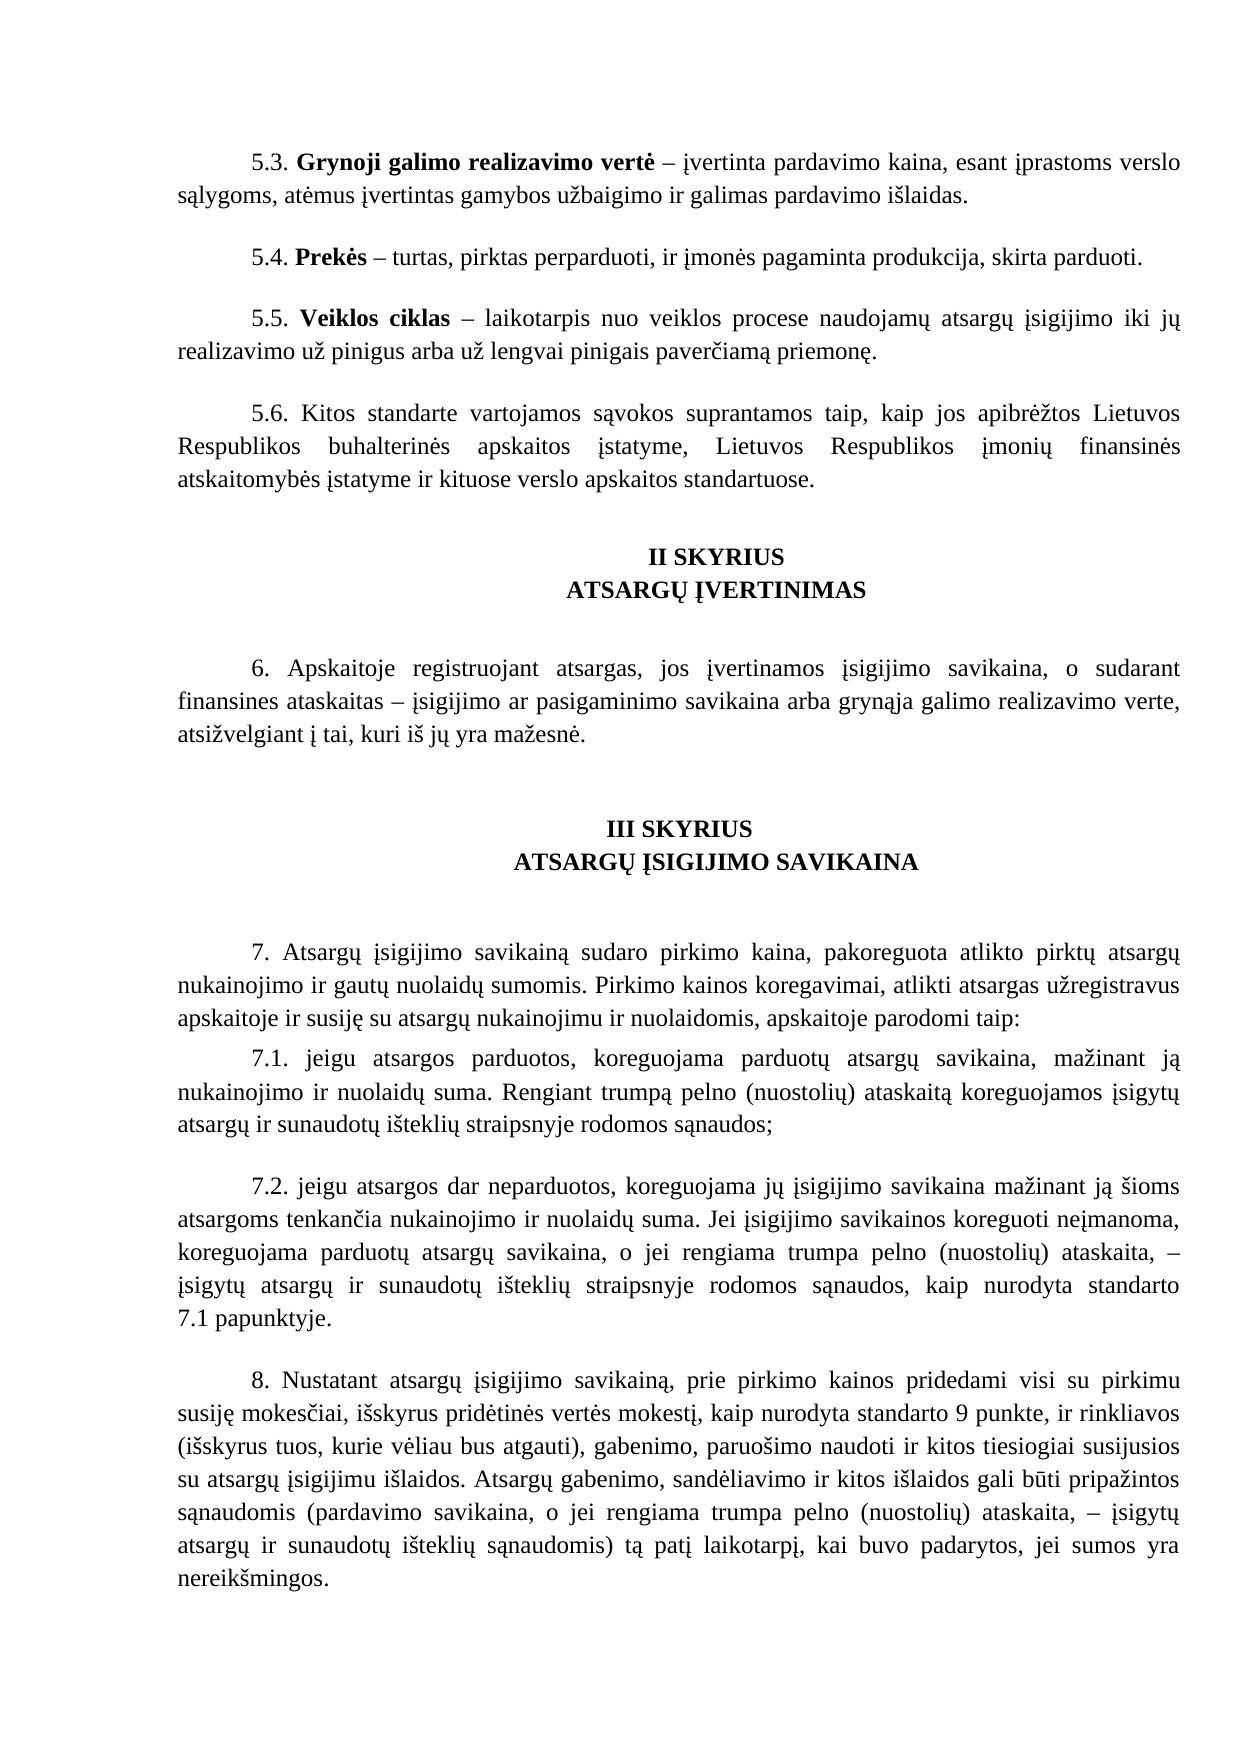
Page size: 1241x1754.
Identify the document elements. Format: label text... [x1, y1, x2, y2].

text 7.2. jeigu atsargos dar neparduotos, koreguojama jų įsigijimo savikaina mažinant ją šioms atsargoms tenkančia nukainojimo ir nuolaidų suma. Jei įsigijimo savikainos koreguoti neįmanoma, koreguojama parduotų atsargų savikaina, o jei rengiama trumpa pelno (nuostolių) ataskaita, – įsigytų atsargų ir sunaudotų išteklių straipsnyje rodomos sąnaudos, kaip nurodyta standarto 7.1 papunktyje. [177, 1171, 1181, 1332]
text 7.1. jeigu atsargos parduotos, koreguojama parduotų atsargų savikaina, mažinant ją nukainojimo ir nuolaidų suma. Rengiant trumpą pelno (nuostolių) ataskaitą koreguojamos įsigytų atsargų ir sunaudotų išteklių straipsnyje rodomos sąnaudos; [177, 1043, 1181, 1138]
text 5.3. Grynoji galimo realizavimo vertė – įvertinta pardavimo kaina, esant įprastoms verslo sąlygoms, atėmus įvertintas gamybos užbaigimo ir galimas pardavimo išlaidas. [177, 147, 1181, 209]
text ATSARGŲ ĮVERTINIMAS [252, 575, 1181, 604]
text III SKYRIUS [177, 814, 1181, 843]
text 7. Atsargų įsigijimo savikainą sudaro pirkimo kaina, pakoreguota atlikto pirktų atsargų nukainojimo ir gautų nuolaidų sumomis. Pirkimo kainos koregavimai, atlikti atsargas užregistravus apskaitoje ir susiję su atsargų nukainojimu ir nuolaidomis, apskaitoje parodomi taip: [177, 937, 1181, 1032]
text 5.4. Prekės – turtas, pirktas perparduoti, ir įmonės pagaminta produkcija, skirta parduoti. [177, 242, 1181, 270]
text ATSARGŲ ĮSIGIJIMO SAVIKAINA [252, 847, 1181, 876]
text 5.5. Veiklos ciklas – laikotarpis nuo veiklos procese naudojamų atsargų įsigijimo iki jų realizavimo už pinigus arba už lengvai pinigais paverčiamą priemonę. [177, 303, 1181, 365]
text 8. Nustatant atsargų įsigijimo savikainą, prie pirkimo kainos pridedami visi su pirkimu susiję mokesčiai, išskyrus pridėtinės vertės mokestį, kaip nurodyta standarto 9 punkte, ir rinkliavos (išskyrus tuos, kurie vėliau bus atgauti), gabenimo, paruošimo naudoti ir kitos tiesiogiai susijusios su atsargų įsigijimu išlaidos. Atsargų gabenimo, sandėliavimo ir kitos išlaidos gali būti pripažintos sąnaudomis (pardavimo savikaina, o jei rengiama trumpa pelno (nuostolių) ataskaita, – įsigytų atsargų ir sunaudotų išteklių sąnaudomis) tą patį laikotarpį, kai buvo padarytos, jei sumos yra nereikšmingos. [177, 1365, 1181, 1592]
text 5.6. Kitos standarte vartojamos sąvokos suprantamos taip, kaip jos apibrėžtos Lietuvos Respublikos buhalterinės apskaitos įstatyme, Lietuvos Respublikos įmonių finansinės atskaitomybės įstatyme ir kituose verslo apskaitos standartuose. [177, 398, 1181, 493]
text 6. Apskaitoje registruojant atsargas, jos įvertinamos įsigijimo savikaina, o sudarant finansines ataskaitas – įsigijimo ar pasigaminimo savikaina arba grynąja galimo realizavimo verte, atsižvelgiant į tai, kuri iš jų yra mažesnė. [177, 653, 1181, 748]
text II SKYRIUS [252, 542, 1181, 571]
